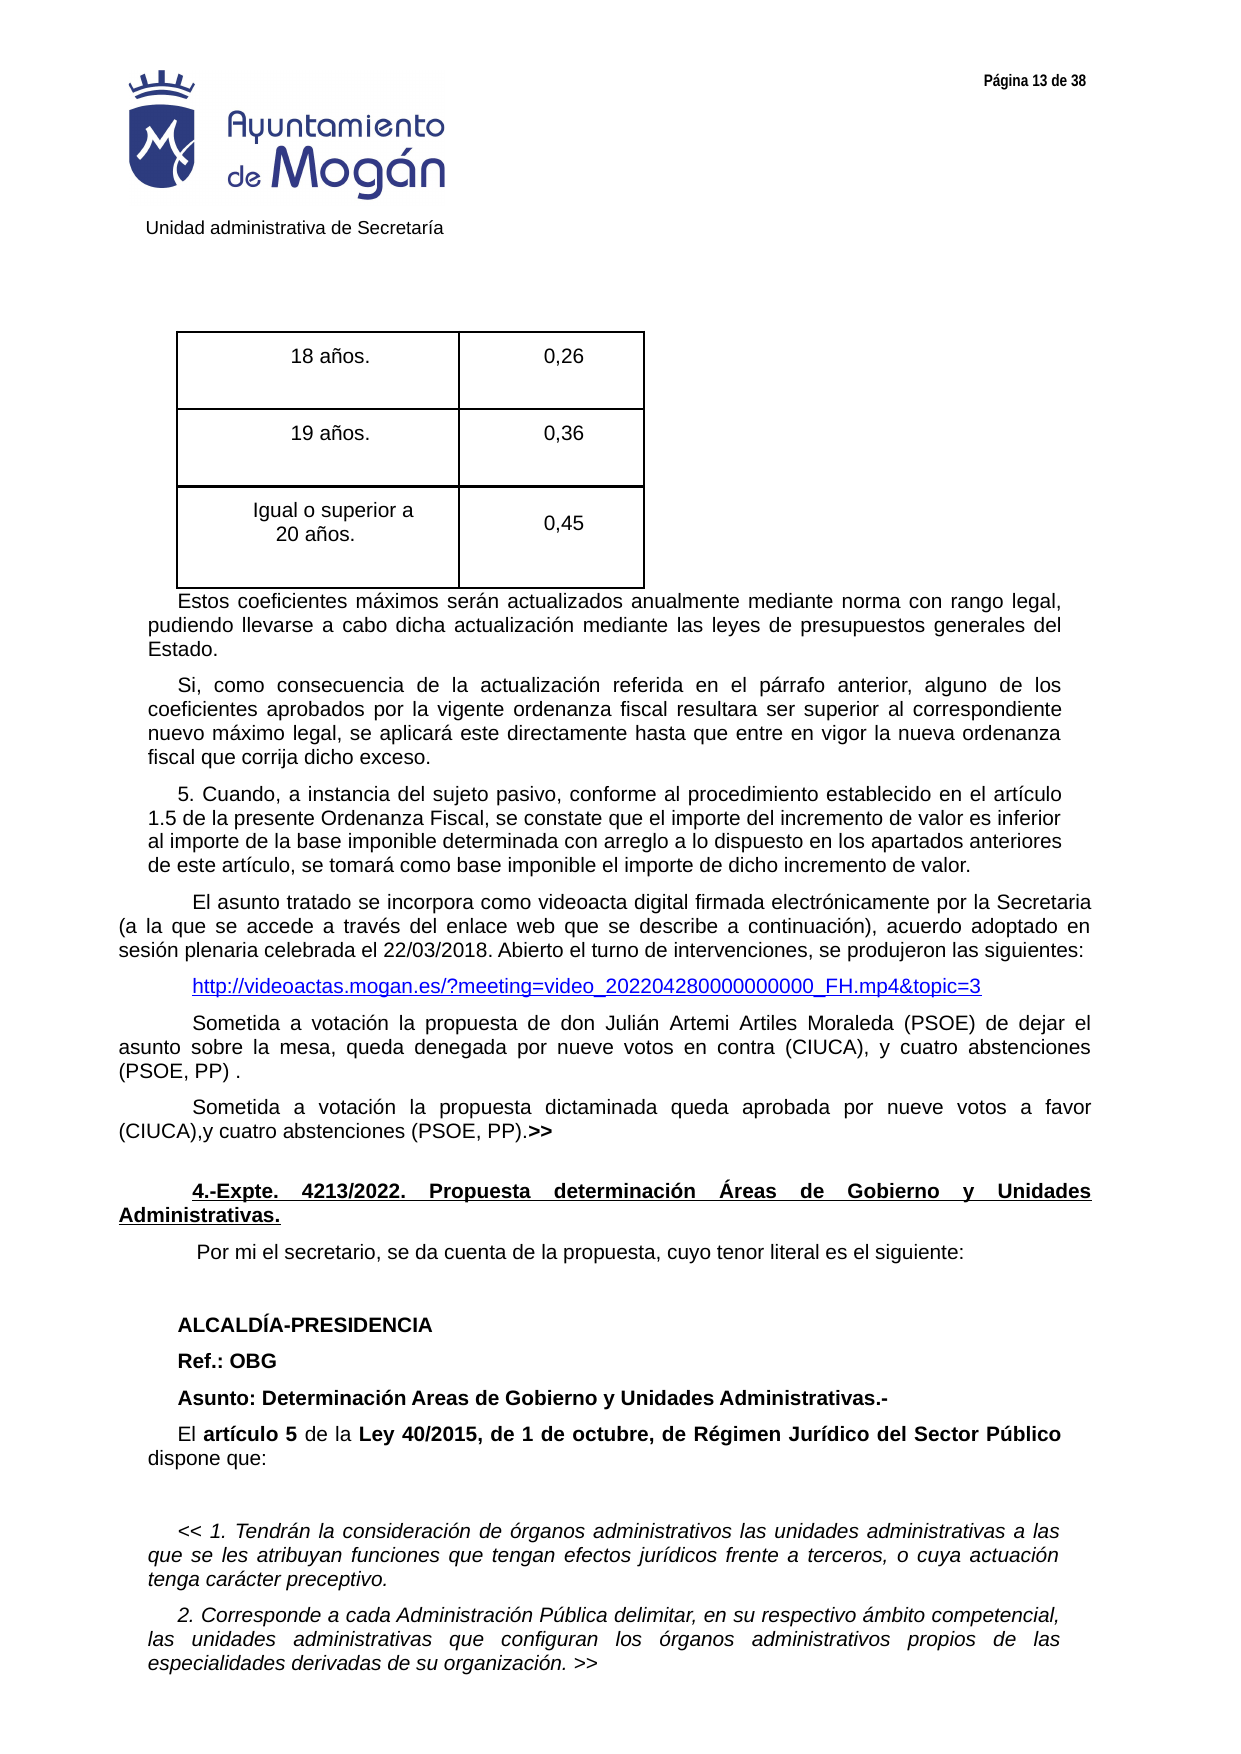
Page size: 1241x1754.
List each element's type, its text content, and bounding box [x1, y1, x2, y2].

text ALCALDÍA-PRESIDENCIA [148, 1313, 1063, 1337]
table_cell 0,45 [460, 488, 643, 587]
text Si, como consecuencia de la actualización referida en el párrafo anterior, alguno de los coeficientes aprobados por la vigente ordenanza fiscal resultara ser superior al correspondiente nuevo máximo legal, se aplicará este directamente hasta que entre en vigor la nueva ordenanza fiscal que corrija dicho exceso. [148, 673, 1063, 769]
table_cell 0,36 [460, 410, 643, 485]
text 5. Cuando, a instancia del sujeto pasivo, conforme al procedimiento establecido en el artículo 1.5 de la presente Ordenanza Fiscal, se constate que el importe del incremento de valor es inferior al importe de la base imponible determinada con arreglo a lo dispuesto en los apartados anteriores de este artículo, se tomará como base imponible el importe de dicho incremento de valor. [148, 781, 1063, 877]
text Estos coeficientes máximos serán actualizados anualmente mediante norma con rango legal, pudiendo llevarse a cabo dicha actualización mediante las leyes de presupuestos generales del Estado. [148, 589, 1063, 661]
text Por mi el secretario, se da cuenta de la propuesta, cuyo tenor literal es el siguiente: [118, 1240, 1092, 1264]
text El artículo 5 de la Ley 40/2015, de 1 de octubre, de Régimen Jurídico del Sector Público dispone que: [148, 1422, 1063, 1470]
text Ref.: OBG [148, 1349, 1063, 1373]
text << 1. Tendrán la consideración de órganos administrativos las unidades administrativas a las que se les atribuyan funciones que tengan efectos jurídicos frente a terceros, o cuya actuación tenga carácter preceptivo. [148, 1519, 1063, 1591]
text http://videoactas.mogan.es/?meeting=video_202204280000000000_FH.mp4&topic=3 [118, 974, 1092, 998]
text Asunto: Determinación Areas de Gobierno y Unidades Administrativas.- [148, 1386, 1063, 1409]
text 4.-Expte. 4213/2022. Propuesta determinación Áreas de Gobierno y Unidades Administrativas. [118, 1155, 1092, 1227]
table_cell Igual o superior a 20 años. [178, 488, 458, 587]
text 2. Corresponde a cada Administración Pública delimitar, en su respectivo ámbito competencial, las unidades administrativas que configuran los órganos administrativos propios de las especialidades derivadas de su organización. >> [148, 1603, 1063, 1675]
table_cell 0,26 [460, 333, 643, 408]
picture [128, 70, 445, 206]
text Sometida a votación la propuesta dictaminada queda aprobada por nueve votos a favor (CIUCA),y cuatro abstenciones (PSOE, PP).>> [118, 1095, 1092, 1143]
text Sometida a votación la propuesta de don Julián Artemi Artiles Moraleda (PSOE) de dejar el asunto sobre la mesa, queda denegada por nueve votos en contra (CIUCA), y cuatro abstenciones (PSOE, PP) . [118, 1011, 1092, 1082]
text El asunto tratado se incorpora como videoacta digital firmada electrónicamente por la Secretaria (a la que se accede a través del enlace web que se describe a continuación), acuerdo adoptado en sesión plenaria celebrada el 22/03/2018. Abierto el turno de intervenciones, se produjeron las siguientes: [118, 890, 1092, 962]
table_cell 19 años. [178, 410, 458, 485]
table_cell 18 años. [178, 333, 458, 408]
